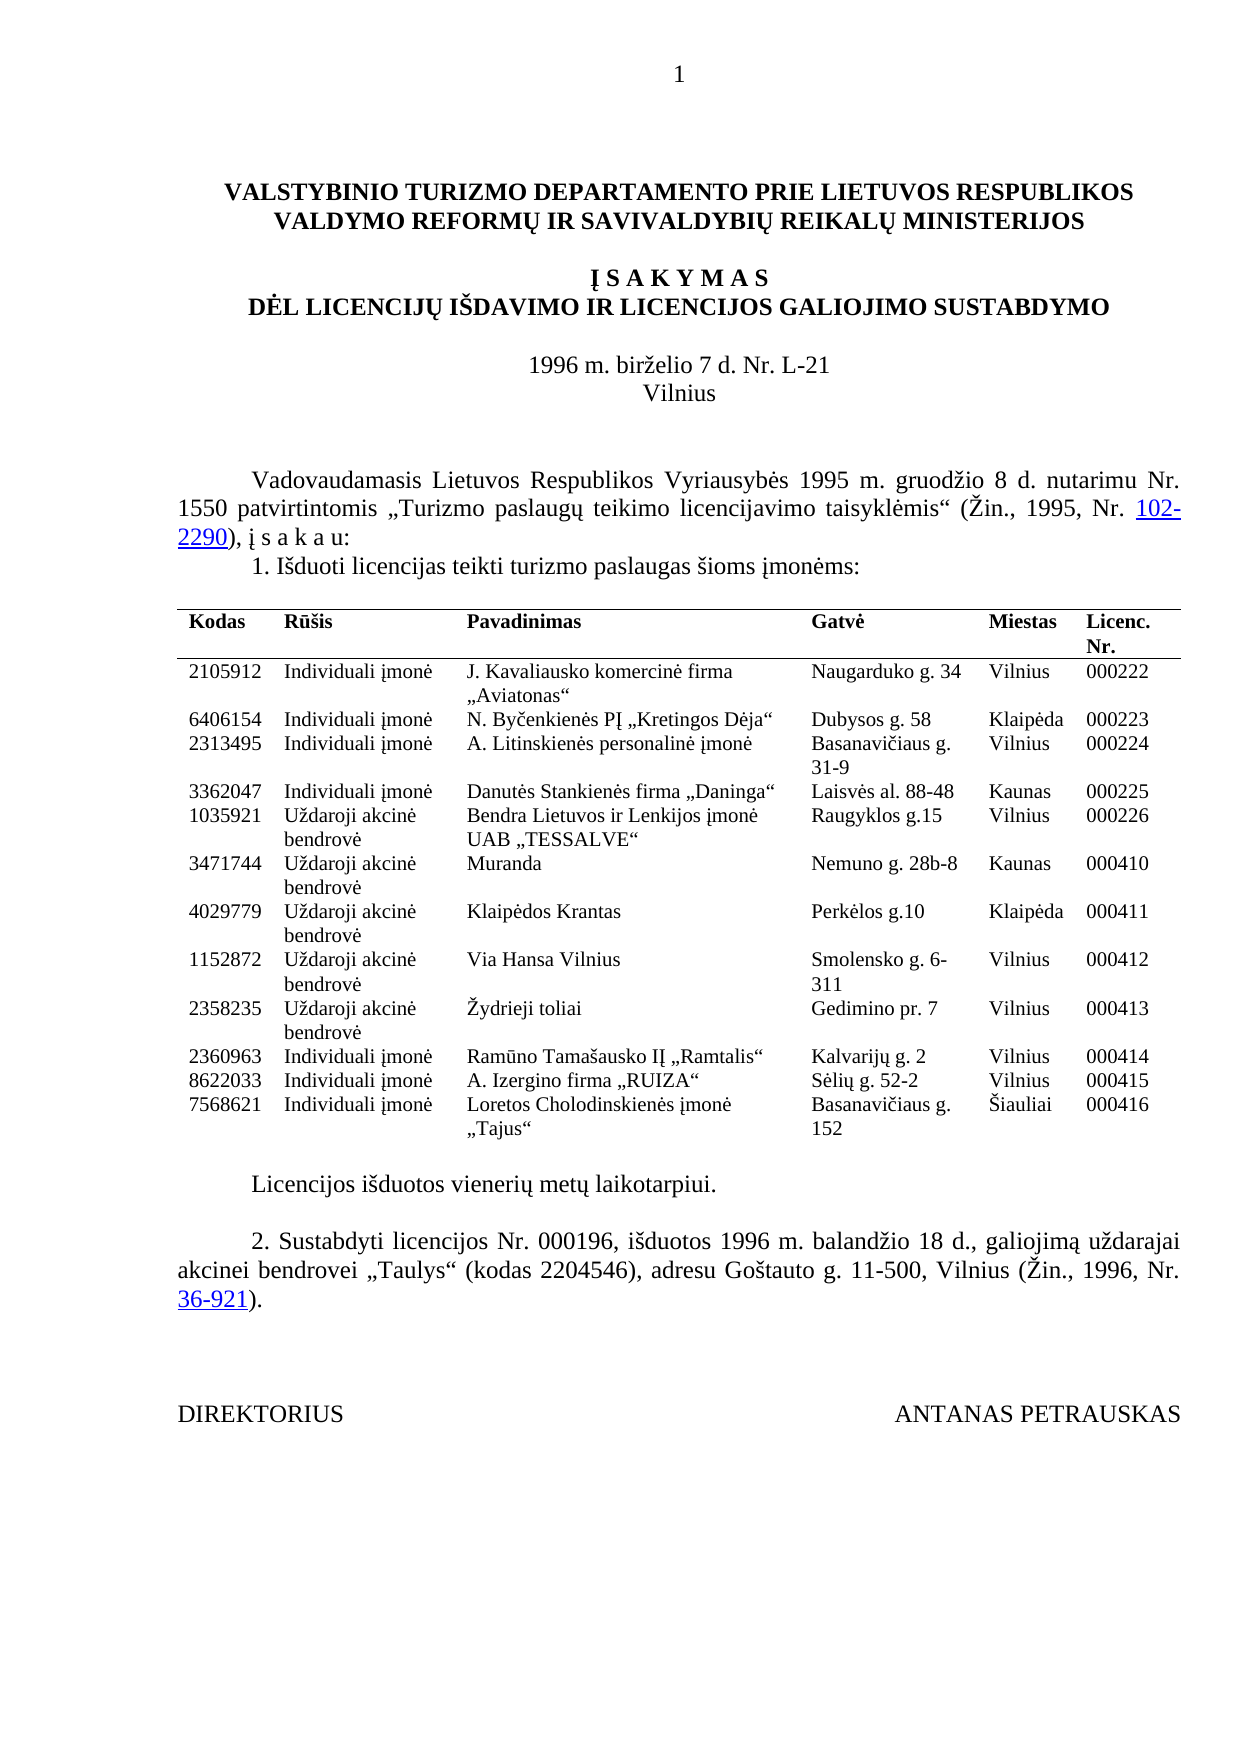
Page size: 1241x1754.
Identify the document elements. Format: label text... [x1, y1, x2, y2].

table_cell Kaunas [977, 851, 1075, 899]
table_cell 3471744 [177, 851, 273, 899]
table_cell 000412 [1075, 948, 1181, 996]
text Vilnius [177, 378, 1181, 407]
table_header Kodas [177, 610, 273, 658]
table_cell Basanavičiaus g. 31-9 [800, 731, 977, 779]
text 1. Išduoti licencijas teikti turizmo paslaugas šioms įmonėms: [177, 551, 1181, 580]
table_cell Individuali įmonė [273, 731, 455, 779]
table_cell Individuali įmonė [273, 1068, 455, 1092]
table_cell Basanavičiaus g. 152 [800, 1092, 977, 1140]
table_cell Uždaroji akcinė bendrovė [273, 803, 455, 851]
text 2. Sustabdyti licencijos Nr. 000196, išduotos 1996 m. balandžio 18 d., galiojimą uždarajai akcinei bendrovei „Taulys“ (kodas 2204546), adresu Goštauto g. 11-500, Vilnius (Žin., 1996, Nr. 36-921). [177, 1226, 1181, 1312]
table_cell Uždaroji akcinė bendrovė [273, 996, 455, 1044]
text VALSTYBINIO TURIZMO DEPARTAMENTO PRIE LIETUVOS RESPUBLIKOS VALDYMO REFORMŲ IR SAVIVALDYBIŲ REIKALŲ MINISTERIJOS [177, 177, 1181, 235]
table_cell Individuali įmonė [273, 779, 455, 803]
table_cell Uždaroji akcinė bendrovė [273, 851, 455, 899]
table_cell 000225 [1075, 779, 1181, 803]
table_cell Smolensko g. 6-311 [800, 948, 977, 996]
table_cell Individuali įmonė [273, 659, 455, 707]
table_cell Uždaroji akcinė bendrovė [273, 899, 455, 947]
table_cell Nemuno g. 28b-8 [800, 851, 977, 899]
table_cell Bendra Lietuvos ir Lenkijos įmonė UAB „TESSALVE“ [455, 803, 800, 851]
table_cell Naugarduko g. 34 [800, 659, 977, 707]
table_cell N. Byčenkienės PĮ „Kretingos Dėja“ [455, 707, 800, 731]
table_cell Loretos Cholodinskienės įmonė „Tajus“ [455, 1092, 800, 1140]
table_cell Kalvarijų g. 2 [800, 1044, 977, 1068]
table_cell Žydrieji toliai [455, 996, 800, 1044]
table_cell Ramūno Tamašausko IĮ „Ramtalis“ [455, 1044, 800, 1068]
table_header Miestas [977, 610, 1075, 658]
table_cell Uždaroji akcinė bendrovė [273, 948, 455, 996]
table_cell Klaipėda [977, 707, 1075, 731]
table_cell Via Hansa Vilnius [455, 948, 800, 996]
table_cell A. Litinskienės personalinė įmonė [455, 731, 800, 779]
table_cell 000411 [1075, 899, 1181, 947]
table_cell Individuali įmonė [273, 707, 455, 731]
table_cell Vilnius [977, 659, 1075, 707]
table_cell 000222 [1075, 659, 1181, 707]
table_cell Šiauliai [977, 1092, 1075, 1140]
table_cell 3362047 [177, 779, 273, 803]
table_cell Individuali įmonė [273, 1044, 455, 1068]
table_cell A. Izergino firma „RUIZA“ [455, 1068, 800, 1092]
table_cell 000415 [1075, 1068, 1181, 1092]
table_cell Gedimino pr. 7 [800, 996, 977, 1044]
table_cell Vilnius [977, 996, 1075, 1044]
table_cell Danutės Stankienės firma „Daninga“ [455, 779, 800, 803]
text DĖL LICENCIJŲ IŠDAVIMO IR LICENCIJOS GALIOJIMO SUSTABDYMO [177, 292, 1181, 321]
table_cell 000224 [1075, 731, 1181, 779]
table_cell 000410 [1075, 851, 1181, 899]
table_header Gatvė [800, 610, 977, 658]
text Vadovaudamasis Lietuvos Respublikos Vyriausybės 1995 m. gruodžio 8 d. nutarimu Nr. 1550 patvirtintomis „Turizmo paslaugų teikimo licencijavimo taisyklėmis“ (Žin., 1995, Nr. 102-2290), įsakau: [177, 465, 1181, 551]
table_cell Vilnius [977, 1068, 1075, 1092]
table_cell Vilnius [977, 803, 1075, 851]
table_cell 000226 [1075, 803, 1181, 851]
table_header Rūšis [273, 610, 455, 658]
table_cell 000413 [1075, 996, 1181, 1044]
table_cell Klaipėdos Krantas [455, 899, 800, 947]
table_cell Kaunas [977, 779, 1075, 803]
table_cell Klaipėda [977, 899, 1075, 947]
text 1996 m. birželio 7 d. Nr. L-21 [177, 350, 1181, 378]
table_cell Raugyklos g.15 [800, 803, 977, 851]
table_cell Individuali įmonė [273, 1092, 455, 1140]
table_cell 000414 [1075, 1044, 1181, 1068]
text DIREKTORIUS ANTANAS PETRAUSKAS [177, 1399, 1181, 1427]
table_cell Sėlių g. 52-2 [800, 1068, 977, 1092]
table_cell J. Kavaliausko komercinė firma „Aviatonas“ [455, 659, 800, 707]
table_cell Vilnius [977, 731, 1075, 779]
table_cell 1035921 [177, 803, 273, 851]
text Į S A K Y M A S [177, 263, 1181, 292]
table_cell 7568621 [177, 1092, 273, 1140]
table_cell 1152872 [177, 948, 273, 996]
table_cell Muranda [455, 851, 800, 899]
table_cell 2313495 [177, 731, 273, 779]
table_cell 6406154 [177, 707, 273, 731]
table_header Pavadinimas [455, 610, 800, 658]
table_cell 2358235 [177, 996, 273, 1044]
table_cell 000416 [1075, 1092, 1181, 1140]
table_cell 8622033 [177, 1068, 273, 1092]
table_cell 4029779 [177, 899, 273, 947]
table_cell Vilnius [977, 1044, 1075, 1068]
table_cell Laisvės al. 88-48 [800, 779, 977, 803]
table_cell 2105912 [177, 659, 273, 707]
table_cell Vilnius [977, 948, 1075, 996]
table_cell Perkėlos g.10 [800, 899, 977, 947]
table_header Licenc. Nr. [1075, 610, 1181, 658]
table_cell Dubysos g. 58 [800, 707, 977, 731]
table_cell 000223 [1075, 707, 1181, 731]
table_cell 2360963 [177, 1044, 273, 1068]
text Licencijos išduotos vienerių metų laikotarpiui. [177, 1169, 1181, 1197]
